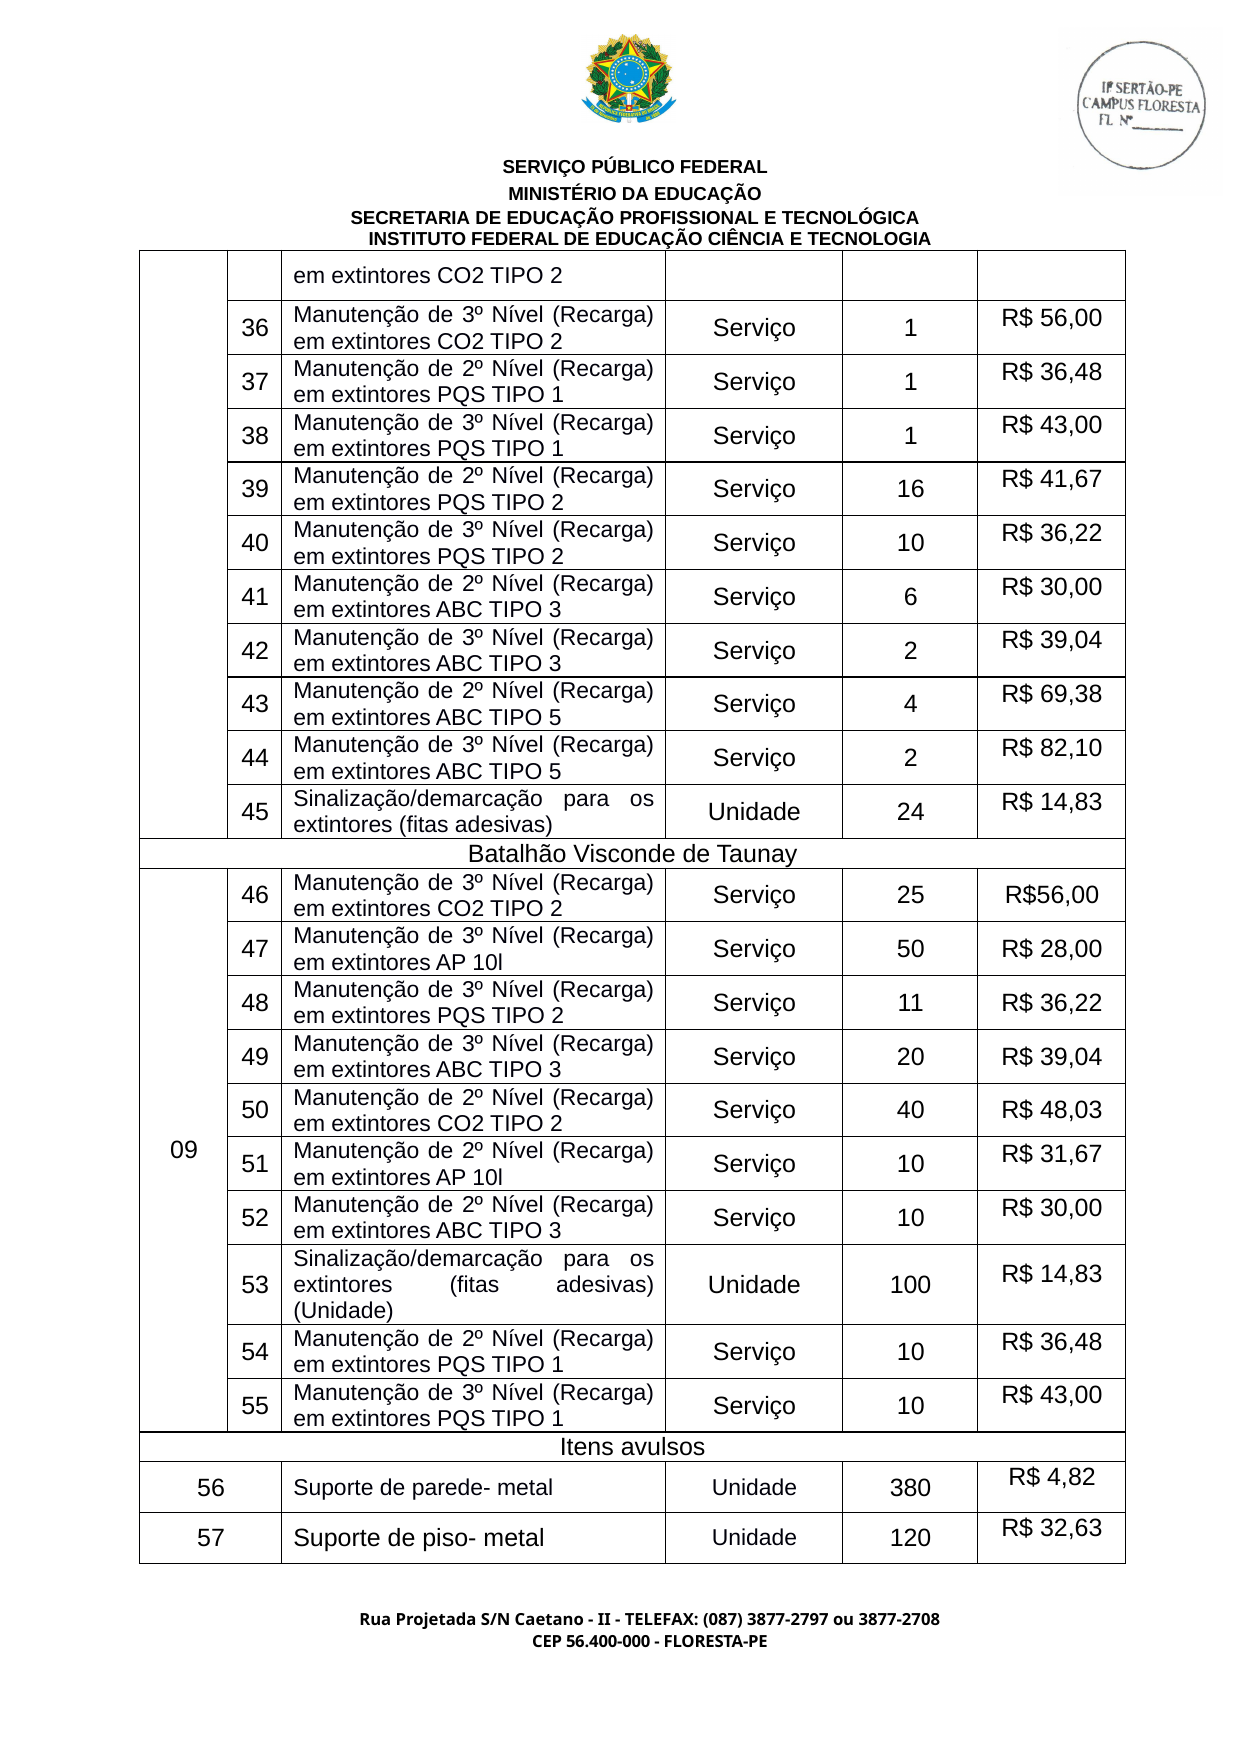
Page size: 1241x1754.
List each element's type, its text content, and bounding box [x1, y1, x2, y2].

table_cell 24 [843, 785, 977, 838]
table_cell 2 [843, 624, 977, 676]
table_cell Serviço [666, 355, 842, 408]
table_cell Suporte de piso- metal [282, 1513, 665, 1562]
table_cell Serviço [666, 678, 842, 730]
table_cell Serviço [666, 1325, 842, 1378]
table_cell [843, 251, 977, 300]
table_cell R$ 69,38 [978, 678, 1125, 730]
table_cell 120 [843, 1513, 977, 1562]
table_cell Serviço [666, 1084, 842, 1136]
table_cell 11 [843, 976, 977, 1029]
table_cell 52 [228, 1191, 281, 1244]
table_cell Suporte de parede- metal [282, 1462, 665, 1512]
table_cell Unidade [666, 785, 842, 838]
table_cell Unidade [666, 1513, 842, 1562]
table_cell 45 [228, 785, 281, 838]
table_cell 47 [228, 922, 281, 975]
table_cell R$ 82,10 [978, 731, 1125, 784]
table_cell Serviço [666, 516, 842, 569]
table_cell Serviço [666, 976, 842, 1029]
table_cell 38 [228, 409, 281, 461]
table_cell Manutenção de 2º Nível (Recarga) em extintores PQS TIPO 1 [282, 355, 665, 408]
table_cell Serviço [666, 1191, 842, 1244]
table_cell Serviço [666, 463, 842, 515]
table_cell 54 [228, 1325, 281, 1378]
table_cell Manutenção de 2º Nível (Recarga) em extintores ABC TIPO 5 [282, 678, 665, 730]
table_cell 50 [843, 922, 977, 975]
table_cell Manutenção de 3º Nível (Recarga) em extintores ABC TIPO 3 [282, 624, 665, 676]
table_cell 10 [843, 1379, 977, 1431]
table_cell 16 [843, 463, 977, 515]
table_cell 53 [228, 1245, 281, 1324]
table_cell [978, 251, 1125, 300]
table_cell Manutenção de 3º Nível (Recarga) em extintores ABC TIPO 5 [282, 731, 665, 784]
table_cell Sinalização/demarcação para os extintores (fitas adesivas) [282, 785, 665, 838]
picture [1058, 27, 1223, 196]
table_cell 100 [843, 1245, 977, 1324]
table_cell 57 [140, 1513, 281, 1562]
table_cell R$ 36,48 [978, 1325, 1125, 1378]
table_cell 49 [228, 1030, 281, 1082]
table_cell 48 [228, 976, 281, 1029]
table_cell Batalhão Visconde de Taunay [140, 839, 1125, 867]
table_cell [666, 251, 842, 300]
table_cell R$ 30,00 [978, 570, 1125, 623]
table_cell R$ 56,00 [978, 301, 1125, 354]
table_cell R$ 31,67 [978, 1137, 1125, 1190]
table_cell R$ 41,67 [978, 463, 1125, 515]
table_cell Unidade [666, 1245, 842, 1324]
table_cell R$ 32,63 [978, 1513, 1125, 1562]
table_cell 36 [228, 301, 281, 354]
table_cell R$ 36,48 [978, 355, 1125, 408]
table_cell 10 [843, 1137, 977, 1190]
table_cell Serviço [666, 301, 842, 354]
table_cell R$ 48,03 [978, 1084, 1125, 1136]
table_cell Serviço [666, 922, 842, 975]
table_cell Manutenção de 3º Nível (Recarga) em extintores PQS TIPO 1 [282, 1379, 665, 1431]
table_cell 10 [843, 1191, 977, 1244]
table_cell [140, 251, 227, 838]
picture [581, 34, 677, 123]
table_cell 380 [843, 1462, 977, 1512]
table_cell Serviço [666, 1137, 842, 1190]
table_cell 43 [228, 678, 281, 730]
table_cell Manutenção de 3º Nível (Recarga) em extintores PQS TIPO 2 [282, 976, 665, 1029]
table_cell Serviço [666, 409, 842, 461]
table_cell R$ 30,00 [978, 1191, 1125, 1244]
table_cell Manutenção de 3º Nível (Recarga) em extintores PQS TIPO 2 [282, 516, 665, 569]
table_cell Manutenção de 2º Nível (Recarga) em extintores CO2 TIPO 2 [282, 1084, 665, 1136]
table_cell Manutenção de 2º Nível (Recarga) em extintores ABC TIPO 3 [282, 1191, 665, 1244]
table_cell Sinalização/demarcação para os extintores (fitas adesivas) (Unidade) [282, 1245, 665, 1324]
table_cell Manutenção de 2º Nível (Recarga) em extintores PQS TIPO 2 [282, 463, 665, 515]
table_cell R$ 4,82 [978, 1462, 1125, 1512]
table_cell R$ 43,00 [978, 409, 1125, 461]
table_cell 20 [843, 1030, 977, 1082]
table_cell Manutenção de 3º Nível (Recarga) em extintores AP 10l [282, 922, 665, 975]
table_cell 25 [843, 869, 977, 921]
table_cell 46 [228, 869, 281, 921]
table_cell R$ 36,22 [978, 516, 1125, 569]
table_cell 4 [843, 678, 977, 730]
table_cell Manutenção de 3º Nível (Recarga) em extintores PQS TIPO 1 [282, 409, 665, 461]
table_cell em extintores CO2 TIPO 2 [282, 251, 665, 300]
table_cell 42 [228, 624, 281, 676]
table_cell Manutenção de 3º Nível (Recarga) em extintores ABC TIPO 3 [282, 1030, 665, 1082]
table_cell Serviço [666, 731, 842, 784]
table_cell Serviço [666, 1379, 842, 1431]
table_cell 10 [843, 1325, 977, 1378]
table_cell 50 [228, 1084, 281, 1136]
table_cell R$56,00 [978, 869, 1125, 921]
table_cell 2 [843, 731, 977, 784]
table_cell 55 [228, 1379, 281, 1431]
table_cell Manutenção de 2º Nível (Recarga) em extintores AP 10l [282, 1137, 665, 1190]
table_cell R$ 43,00 [978, 1379, 1125, 1431]
table_cell Serviço [666, 1030, 842, 1082]
table_cell 37 [228, 355, 281, 408]
table_cell 39 [228, 463, 281, 515]
table_cell 1 [843, 409, 977, 461]
table_cell R$ 14,83 [978, 785, 1125, 838]
table_cell Serviço [666, 869, 842, 921]
table_cell Manutenção de 2º Nível (Recarga) em extintores PQS TIPO 1 [282, 1325, 665, 1378]
table_cell Unidade [666, 1462, 842, 1512]
table_cell 6 [843, 570, 977, 623]
table_cell [228, 251, 281, 300]
table_cell R$ 39,04 [978, 1030, 1125, 1082]
table_cell 09 [140, 869, 227, 1431]
table_cell Manutenção de 2º Nível (Recarga) em extintores ABC TIPO 3 [282, 570, 665, 623]
table_cell Serviço [666, 624, 842, 676]
table_cell R$ 39,04 [978, 624, 1125, 676]
table_cell Manutenção de 3º Nível (Recarga) em extintores CO2 TIPO 2 [282, 301, 665, 354]
table_cell 56 [140, 1462, 281, 1512]
table_cell 51 [228, 1137, 281, 1190]
table_cell 1 [843, 355, 977, 408]
table_cell 10 [843, 516, 977, 569]
table_cell Manutenção de 3º Nível (Recarga) em extintores CO2 TIPO 2 [282, 869, 665, 921]
table_cell 44 [228, 731, 281, 784]
table_cell R$ 28,00 [978, 922, 1125, 975]
table_cell 40 [228, 516, 281, 569]
table_cell 1 [843, 301, 977, 354]
table_cell Itens avulsos [140, 1433, 1125, 1461]
table_cell Serviço [666, 570, 842, 623]
table_cell R$ 14,83 [978, 1245, 1125, 1324]
table_cell 41 [228, 570, 281, 623]
table_cell 40 [843, 1084, 977, 1136]
table_cell R$ 36,22 [978, 976, 1125, 1029]
